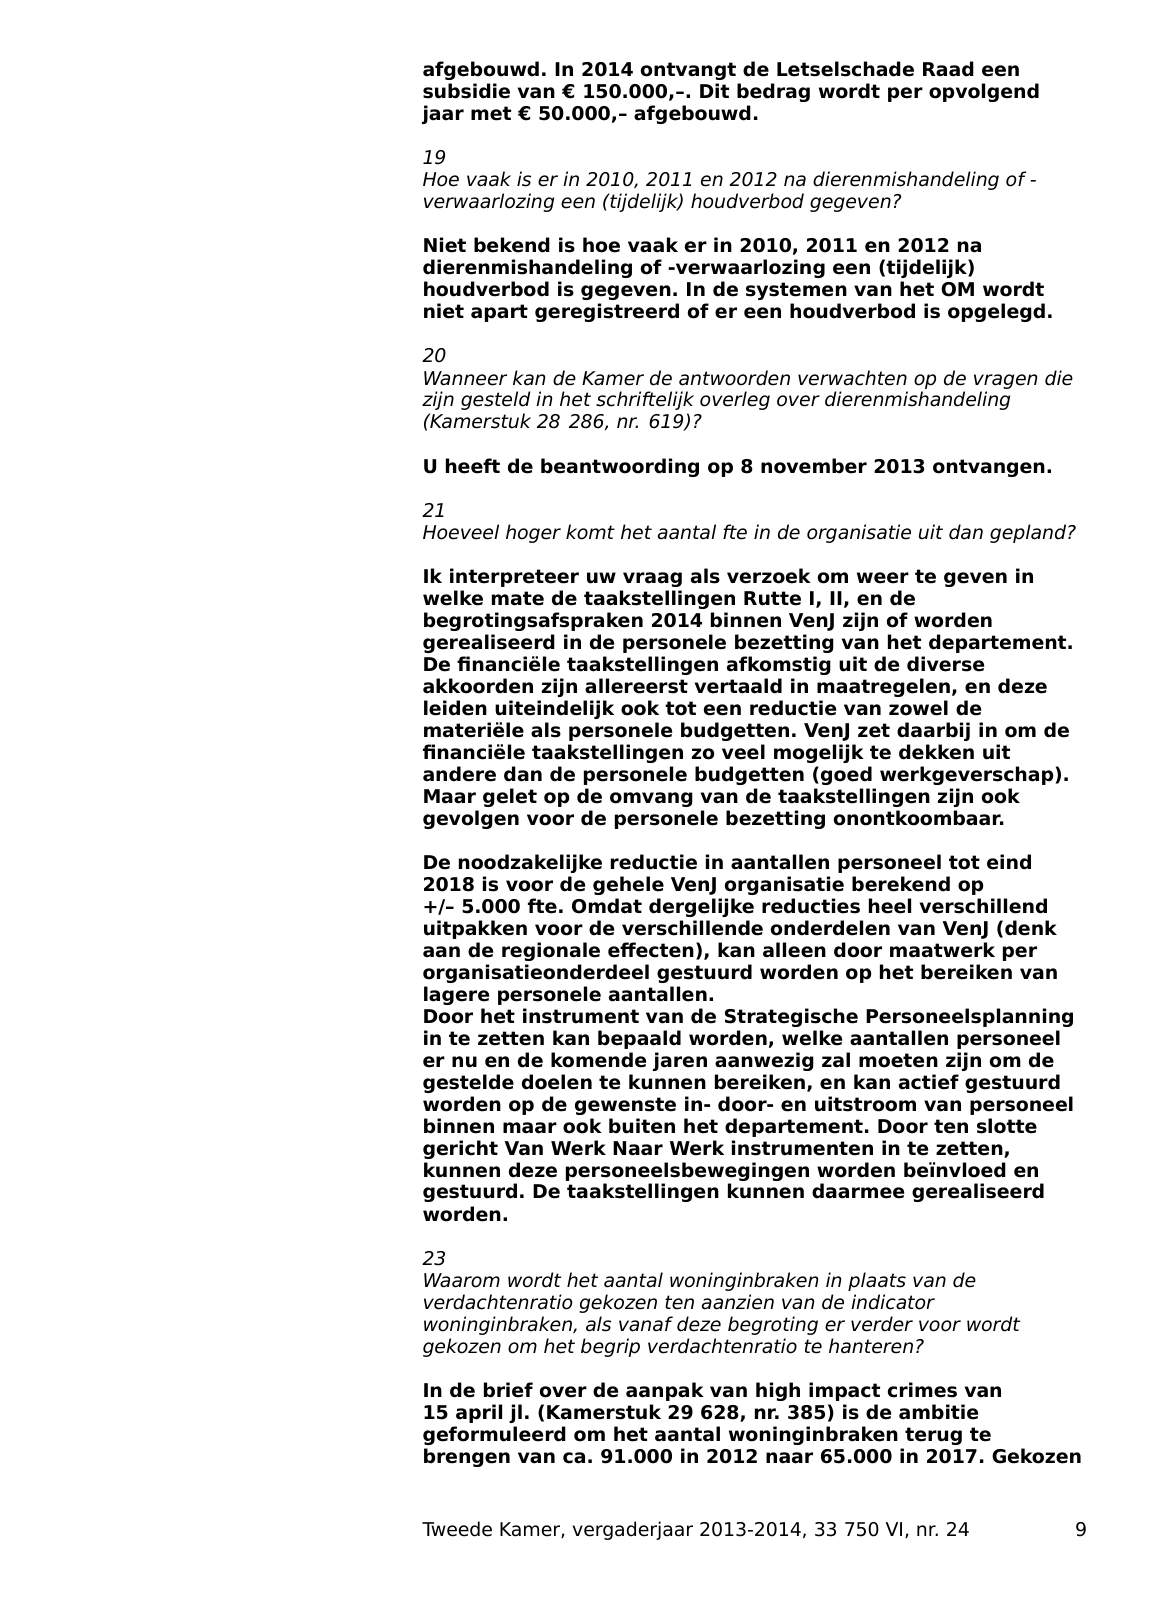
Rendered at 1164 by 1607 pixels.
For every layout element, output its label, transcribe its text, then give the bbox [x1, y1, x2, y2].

text In de brief over de aanpak van high impact crimes van 15 april jl. (Kamerstuk 29 628, nr. 385) is de ambitie geformuleerd om het aantal woninginbraken terug te brengen van ca. 91.000 in 2012 naar 65.000 in 2017. Gekozen [422, 1380, 1087, 1468]
text 20 [422, 345, 1087, 367]
text Hoe vaak is er in 2010, 2011 en 2012 na dierenmishandeling of -verwaarlozing een (tijdelijk) houdverbod gegeven? [422, 169, 1087, 213]
text Ik interpreteer uw vraag als verzoek om weer te geven in welke mate de taakstellingen Rutte I, II, en de begrotingsafspraken 2014 binnen VenJ zijn of worden gerealiseerd in de personele bezetting van het departement. [422, 566, 1087, 654]
text U heeft de beantwoording op 8 november 2013 ontvangen. [422, 456, 1087, 477]
text 21 [422, 500, 1087, 522]
text afgebouwd. In 2014 ontvangt de Letselschade Raad een subsidie van € 150.000,–. Dit bedrag wordt per opvolgend jaar met € 50.000,– afgebouwd. [422, 59, 1087, 125]
text De noodzakelijke reductie in aantallen personeel tot eind 2018 is voor de gehele VenJ organisatie berekend op +/– 5.000 fte. Omdat dergelijke reducties heel verschillend uitpakken voor de verschillende onderdelen van VenJ (denk aan de regionale effecten), kan alleen door maatwerk per organisatieonderdeel gestuurd worden op het bereiken van lagere personele aantallen. [422, 852, 1087, 1006]
text Waarom wordt het aantal woninginbraken in plaats van de verdachtenratio gekozen ten aanzien van de indicator woninginbraken, als vanaf deze begroting er verder voor wordt gekozen om het begrip verdachtenratio te hanteren? [422, 1269, 1087, 1357]
text Niet bekend is hoe vaak er in 2010, 2011 en 2012 na dierenmishandeling of -verwaarlozing een (tijdelijk) houdverbod is gegeven. In de systemen van het OM wordt niet apart geregistreerd of er een houdverbod is opgelegd. [422, 235, 1087, 323]
text 23 [422, 1248, 1087, 1269]
text Wanneer kan de Kamer de antwoorden verwachten op de vragen die zijn gesteld in het schriftelijk overleg over dierenmishandeling (Kamerstuk 28 286, nr. 619)? [422, 367, 1087, 433]
text 19 [422, 147, 1087, 169]
text Door het instrument van de Strategische Personeelsplanning in te zetten kan bepaald worden, welke aantallen personeel er nu en de komende jaren aanwezig zal moeten zijn om de gestelde doelen te kunnen bereiken, en kan actief gestuurd worden op de gewenste in- door- en uitstroom van personeel binnen maar ook buiten het departement. Door ten slotte gericht Van Werk Naar Werk instrumenten in te zetten, kunnen deze personeelsbewegingen worden beïnvloed en gestuurd. De taakstellingen kunnen daarmee gerealiseerd worden. [422, 1006, 1087, 1225]
text De financiële taakstellingen afkomstig uit de diverse akkoorden zijn allereerst vertaald in maatregelen, en deze leiden uiteindelijk ook tot een reductie van zowel de materiële als personele budgetten. VenJ zet daarbij in om de financiële taakstellingen zo veel mogelijk te dekken uit andere dan de personele budgetten (goed werkgeverschap). Maar gelet op de omvang van de taakstellingen zijn ook gevolgen voor de personele bezetting onontkoombaar. [422, 654, 1087, 829]
text Hoeveel hoger komt het aantal fte in de organisatie uit dan gepland? [422, 522, 1087, 544]
